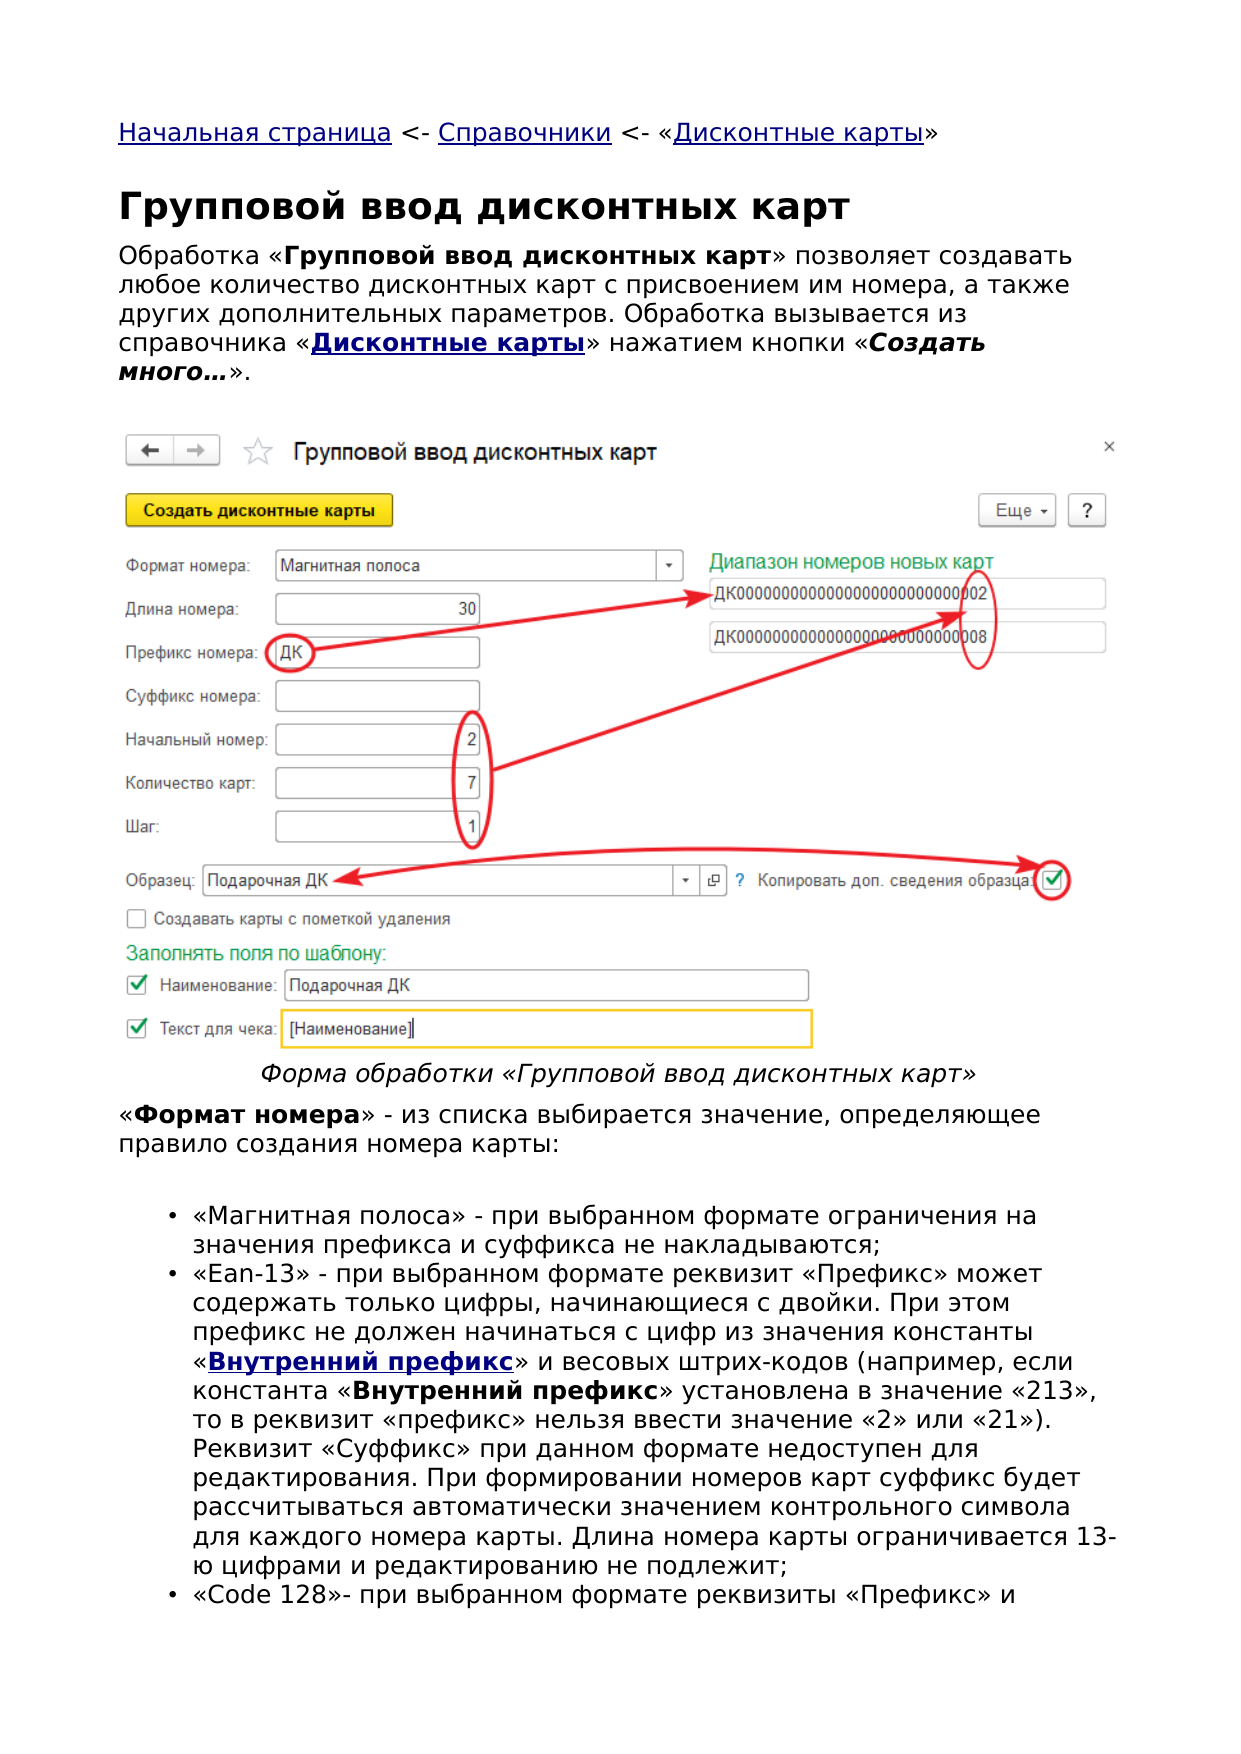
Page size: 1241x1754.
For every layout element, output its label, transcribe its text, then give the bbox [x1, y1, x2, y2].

text Форма обработки «Групповой ввод дисконтных карт» [118, 1059, 1122, 1088]
text «Формат номера» - из списка выбирается значение, определяющее правило создания номера карты: [118, 1101, 1122, 1159]
subtitle Групповой ввод дисконтных карт [118, 185, 1122, 228]
list «Code 128»- при выбранном формате реквизиты «Префикс» и [177, 1580, 1122, 1609]
picture [118, 428, 1123, 1059]
text Начальная страница <- Справочники <- «Дисконтные карты» [118, 118, 1122, 147]
list «Ean-13» - при выбранном формате реквизит «Префикс» может содержать только цифры, начинающиеся с двойки. При этом префикс не должен начинаться с цифр из значения константы «Внутренний префикс» и весовых штрих-кодов (например, если константа «Внутренний префикс» установлена в значение «213», то в реквизит «префикс» нельзя ввести значение «2» или «21»). Реквизит «Суффикс» при данном формате недоступен для редактирования. При формировании номеров карт суффикс будет рассчитываться автоматически значением контрольного символа для каждого номера карты. Длина номера карты ограничивается 13-ю цифрами и редактированию не подлежит; [177, 1259, 1122, 1580]
list «Магнитная полоса» - при выбранном формате ограничения на значения префикса и суффикса не накладываются; [177, 1201, 1122, 1259]
text Обработка «Групповой ввод дисконтных карт» позволяет создавать любое количество дисконтных карт с присвоением им номера, а также других дополнительных параметров. Обработка вызывается из справочника «Дисконтные карты» нажатием кнопки «Создать много…». [118, 241, 1122, 428]
